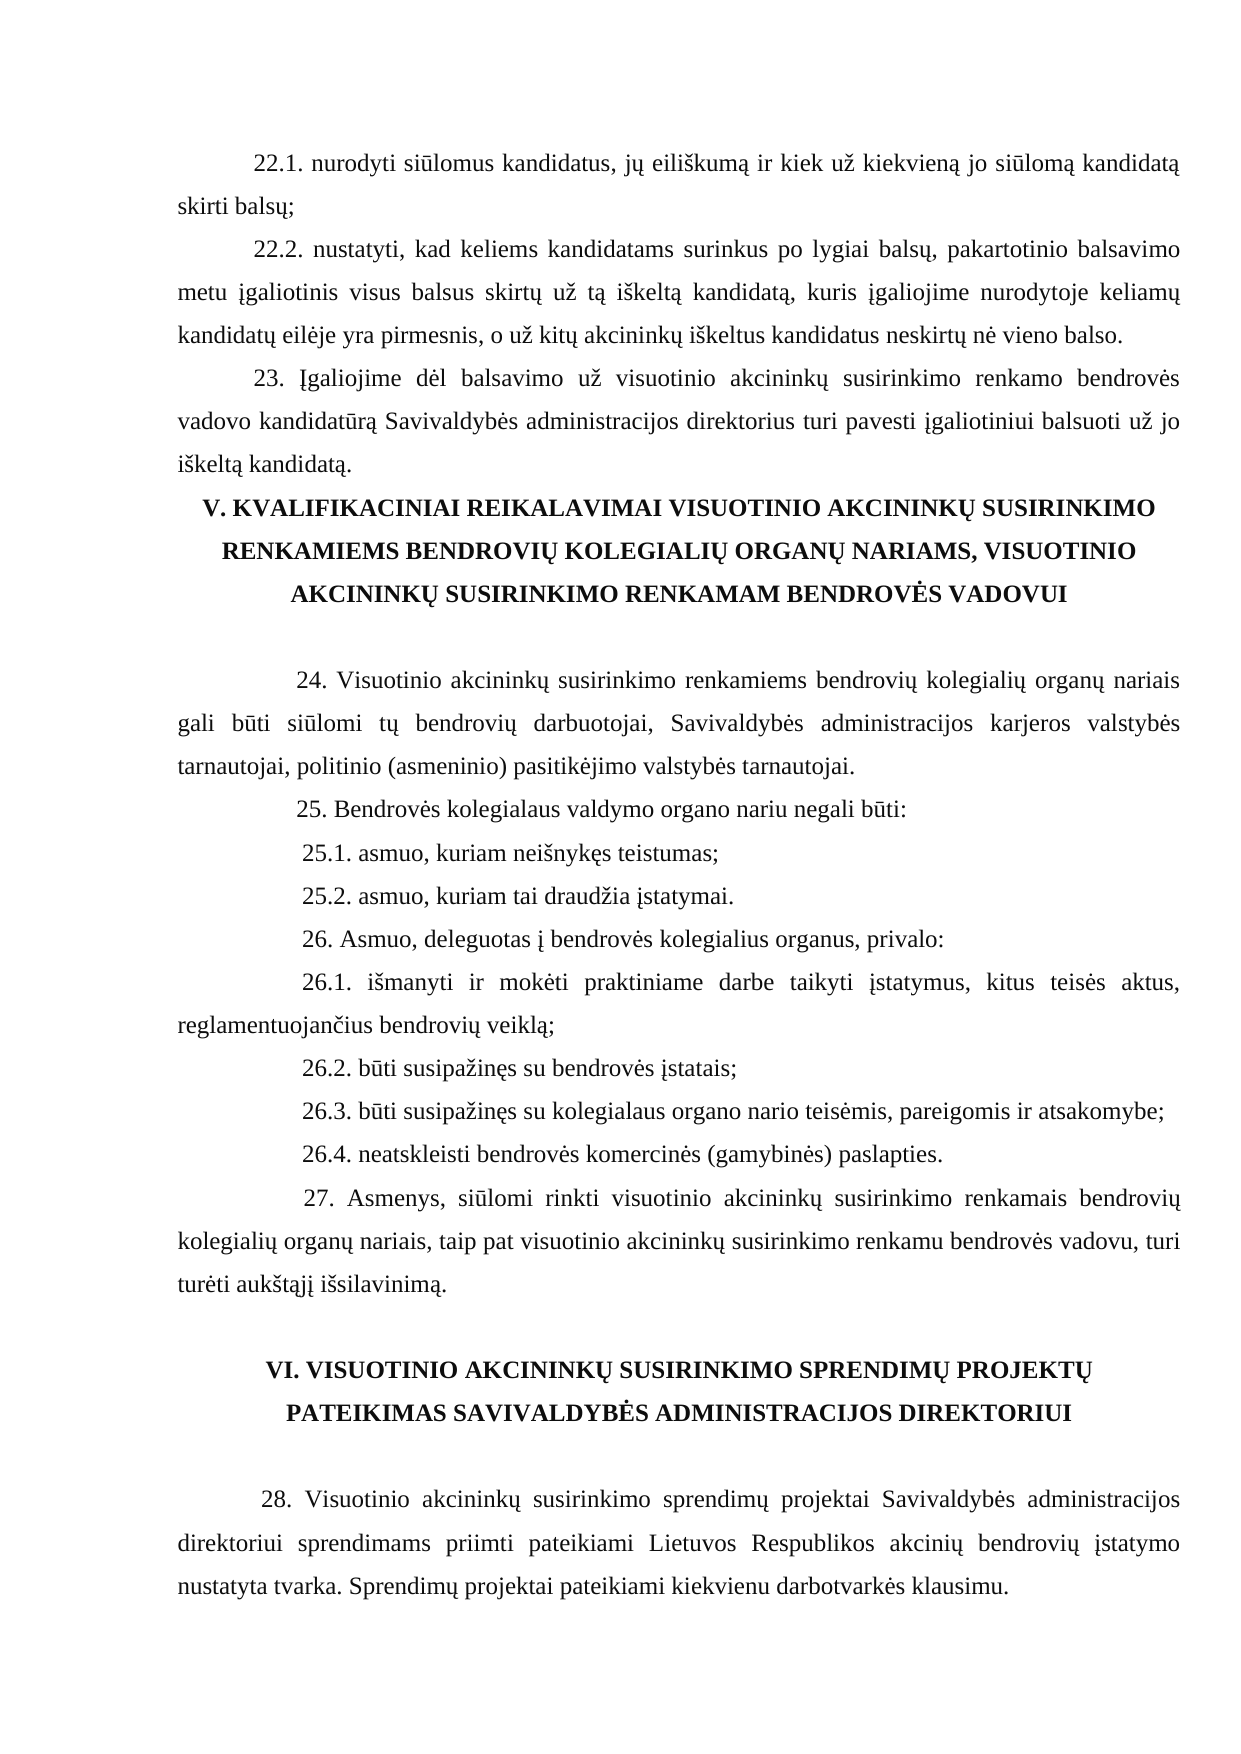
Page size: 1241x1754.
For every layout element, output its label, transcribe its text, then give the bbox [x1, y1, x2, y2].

text PATEIKIMAS SAVIVALDYBĖS ADMINISTRACIJOS DIREKTORIUI [177, 1398, 1181, 1427]
text 26.1. išmanyti ir mokėti praktiniame darbe taikyti įstatymus, kitus teisės aktus, reglamentuojančius bendrovių veiklą; [177, 967, 1181, 1039]
text VI. VISUOTINIO AKCININKŲ SUSIRINKIMO SPRENDIMŲ PROJEKTŲ [177, 1355, 1181, 1384]
text 27. Asmenys, siūlomi rinkti visuotinio akcininkų susirinkimo renkamais bendrovių kolegialių organų nariais, taip pat visuotinio akcininkų susirinkimo renkamu bendrovės vadovu, turi turėti aukštąjį išsilavinimą. [177, 1183, 1181, 1298]
text 26. Asmuo, deleguotas į bendrovės kolegialius organus, privalo: [177, 924, 1181, 953]
text 25.2. asmuo, kuriam tai draudžia įstatymai. [177, 881, 1181, 909]
text 22.1. nurodyti siūlomus kandidatus, jų eiliškumą ir kiek už kiekvieną jo siūlomą kandidatą skirti balsų; [177, 148, 1181, 219]
text 25. Bendrovės kolegialaus valdymo organo nariu negali būti: [177, 794, 1181, 823]
text 26.4. neatskleisti bendrovės komercinės (gamybinės) paslapties. [177, 1139, 1181, 1168]
text 22.2. nustatyti, kad keliems kandidatams surinkus po lygiai balsų, pakartotinio balsavimo metu įgaliotinis visus balsus skirtų už tą iškeltą kandidatą, kuris įgaliojime nurodytoje keliamų kandidatų eilėje yra pirmesnis, o už kitų akcininkų iškeltus kandidatus neskirtų nė vieno balso. [177, 234, 1181, 349]
text 26.3. būti susipažinęs su kolegialaus organo nario teisėmis, pareigomis ir atsakomybe; [177, 1096, 1181, 1125]
text V. Kvalifikaciniai REikalavimai visuotinio akcininkų susirinkimo renkamiems bendrovių kolegialių organų nariams, visuotinio akcininkų susirinkimo renkamam bendrovės vadovui [177, 493, 1181, 608]
text 24. Visuotinio akcininkų susirinkimo renkamiems bendrovių kolegialių organų nariais gali būti siūlomi tų bendrovių darbuotojai, Savivaldybės administracijos karjeros valstybės tarnautojai, politinio (asmeninio) pasitikėjimo valstybės tarnautojai. [177, 665, 1181, 780]
text 28. Visuotinio akcininkų susirinkimo sprendimų projektai Savivaldybės administracijos direktoriui sprendimams priimti pateikiami Lietuvos Respublikos akcinių bendrovių įstatymo nustatyta tvarka. Sprendimų projektai pateikiami kiekvienu darbotvarkės klausimu. [177, 1484, 1181, 1599]
text 23. Įgaliojime dėl balsavimo už visuotinio akcininkų susirinkimo renkamo bendrovės vadovo kandidatūrą Savivaldybės administracijos direktorius turi pavesti įgaliotiniui balsuoti už jo iškeltą kandidatą. [177, 363, 1181, 478]
text 26.2. būti susipažinęs su bendrovės įstatais; [177, 1053, 1181, 1082]
text 25.1. asmuo, kuriam neišnykęs teistumas; [177, 838, 1181, 866]
